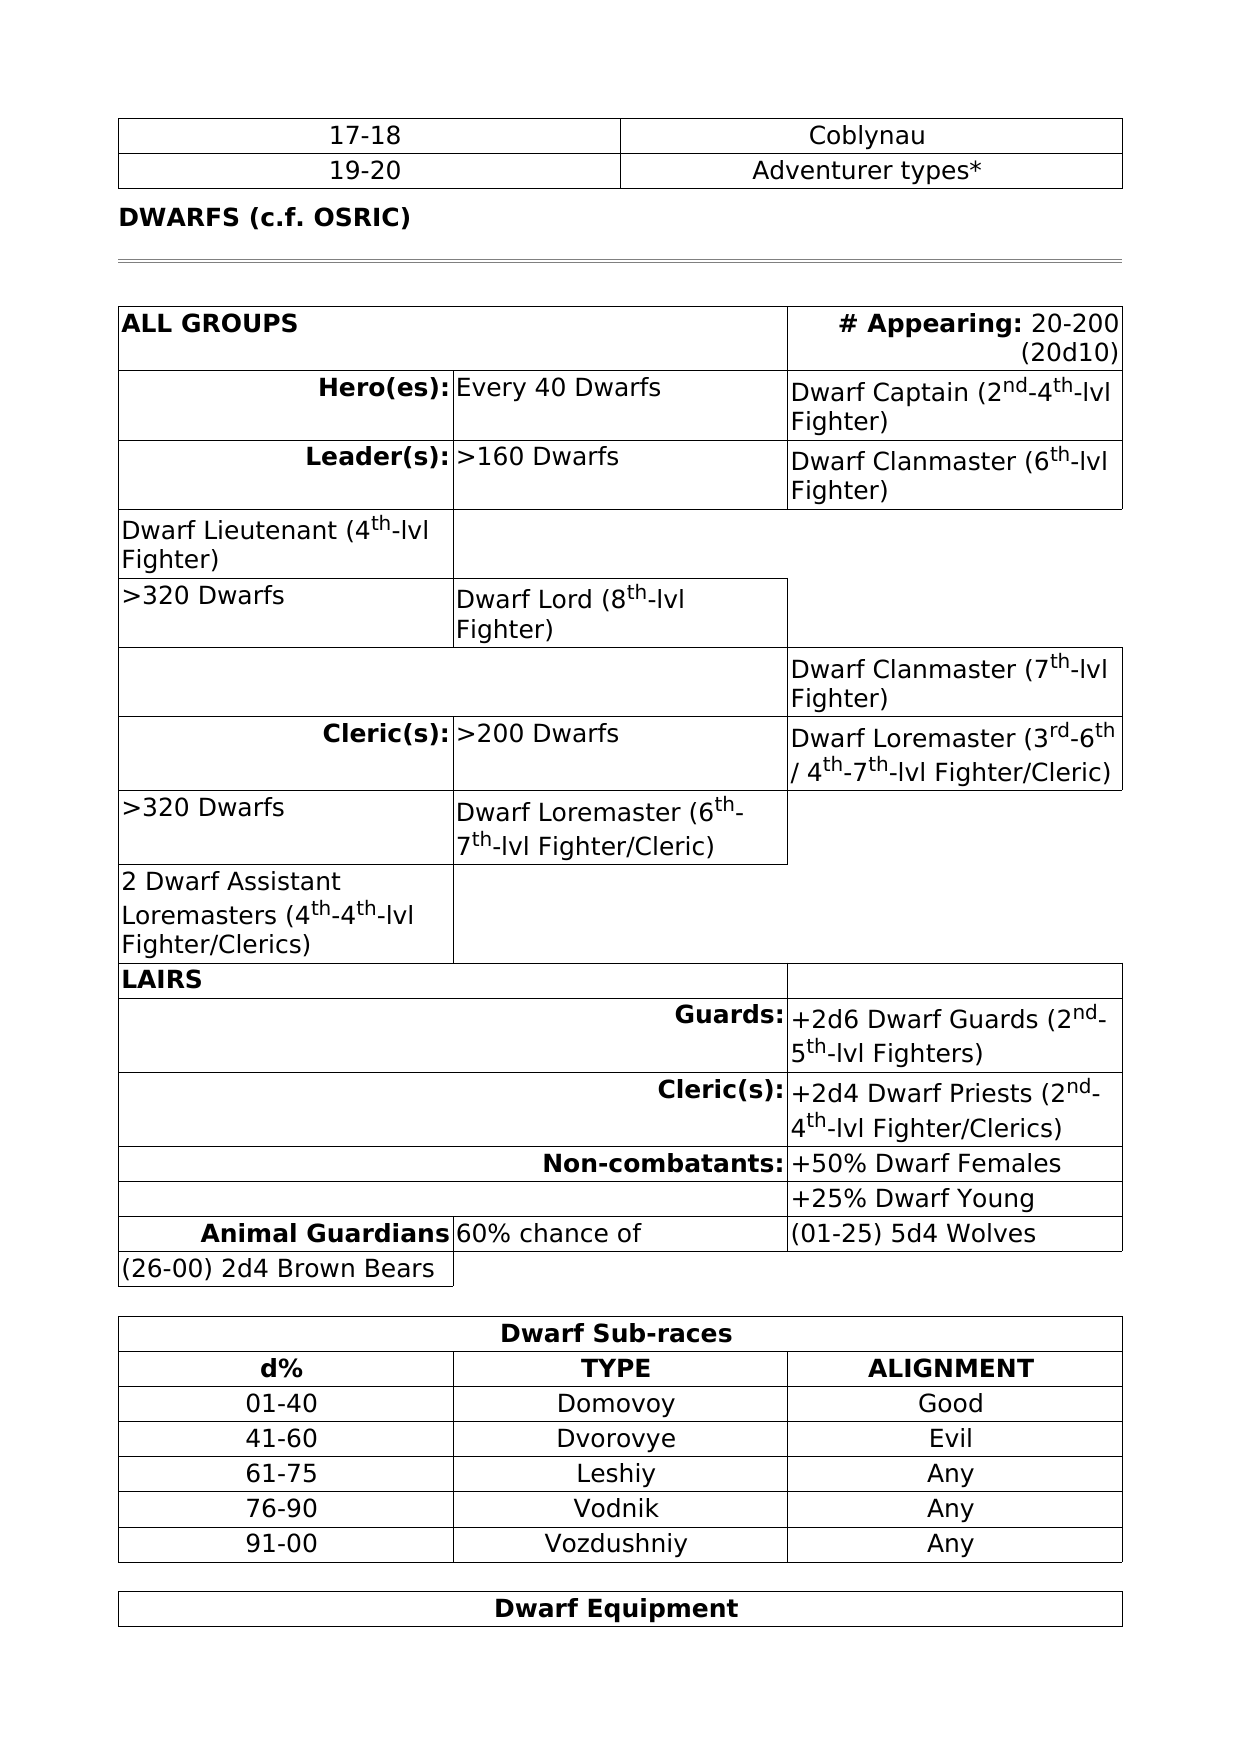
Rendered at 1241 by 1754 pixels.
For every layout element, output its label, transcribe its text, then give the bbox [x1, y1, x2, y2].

table_cell Leshiy [454, 1457, 787, 1491]
table_cell Dwarf Loremaster (3rd-6th / 4th-7th-lvl Fighter/Cleric) [788, 717, 1122, 790]
table_cell Coblynau [621, 119, 1122, 153]
table_cell 76-90 [119, 1492, 453, 1527]
table_cell Any [788, 1492, 1122, 1527]
table_cell Dwarf Lieutenant (4th-lvl Fighter) [119, 510, 453, 578]
table_cell Cleric(s): [119, 717, 453, 790]
table_cell (26-00) 2d4 Brown Bears [119, 1252, 453, 1286]
table_cell 2 Dwarf Assistant Loremasters (4th-4th-lvl Fighter/Clerics) [119, 865, 453, 963]
table_cell >320 Dwarfs [119, 579, 453, 647]
table_cell +2d6 Dwarf Guards (2nd-5th-lvl Fighters) [788, 999, 1122, 1072]
table_cell >200 Dwarfs [454, 717, 787, 790]
table_cell Good [788, 1387, 1122, 1421]
table_cell 01-40 [119, 1387, 453, 1421]
table_cell Adventurer types* [621, 154, 1122, 188]
table_cell 60% chance of [454, 1217, 787, 1251]
table_cell Vozdushniy [454, 1528, 787, 1562]
table_cell 41-60 [119, 1422, 453, 1456]
table_cell +50% Dwarf Females [788, 1147, 1122, 1181]
table_cell (01-25) 5d4 Wolves [788, 1217, 1122, 1251]
table_cell Dwarf Captain (2nd-4th-lvl Fighter) [788, 371, 1122, 439]
table_cell ALIGNMENT [788, 1352, 1122, 1386]
table_header Dwarf Sub-races [119, 1317, 1122, 1351]
table_cell Dvorovye [454, 1422, 787, 1456]
table_cell >320 Dwarfs [119, 791, 453, 864]
text DWARFS (c.f. OSRIC) [118, 203, 1122, 232]
table_cell >160 Dwarfs [454, 441, 787, 509]
table_cell +25% Dwarf Young [788, 1182, 1122, 1216]
table_cell 19-20 [119, 154, 620, 188]
table_header # Appearing: 20-200 (20d10) [788, 307, 1122, 370]
table_cell d% [119, 1352, 453, 1386]
table_cell TYPE [454, 1352, 787, 1386]
table_cell Guards: [119, 999, 787, 1072]
table_cell Any [788, 1457, 1122, 1491]
table_header Dwarf Equipment [119, 1592, 1122, 1626]
table_cell Vodnik [454, 1492, 787, 1527]
table_cell Dwarf Loremaster (6th-7th-lvl Fighter/Cleric) [454, 791, 787, 864]
table_cell Evil [788, 1422, 1122, 1456]
table_cell LAIRS [119, 964, 787, 998]
table_cell Cleric(s): [119, 1073, 787, 1146]
table_cell [119, 648, 787, 716]
table_header ALL GROUPS [119, 307, 787, 370]
table_cell 17-18 [119, 119, 620, 153]
table_cell Dwarf Lord (8th-lvl Fighter) [454, 579, 787, 647]
table_cell [788, 964, 1122, 998]
table_cell Leader(s): [119, 441, 453, 509]
table_cell 61-75 [119, 1457, 453, 1491]
table_cell Dwarf Clanmaster (6th-lvl Fighter) [788, 441, 1122, 509]
table_cell Dwarf Clanmaster (7th-lvl Fighter) [788, 648, 1122, 716]
table_cell Any [788, 1528, 1122, 1562]
table_cell Animal Guardians [119, 1217, 453, 1251]
table_cell Domovoy [454, 1387, 787, 1421]
table_cell Every 40 Dwarfs [454, 371, 787, 439]
table_cell Hero(es): [119, 371, 453, 439]
table_cell 91-00 [119, 1528, 453, 1562]
table_cell +2d4 Dwarf Priests (2nd-4th-lvl Fighter/Clerics) [788, 1073, 1122, 1146]
table_cell Non-combatants: [119, 1147, 787, 1181]
table_cell [119, 1182, 787, 1216]
